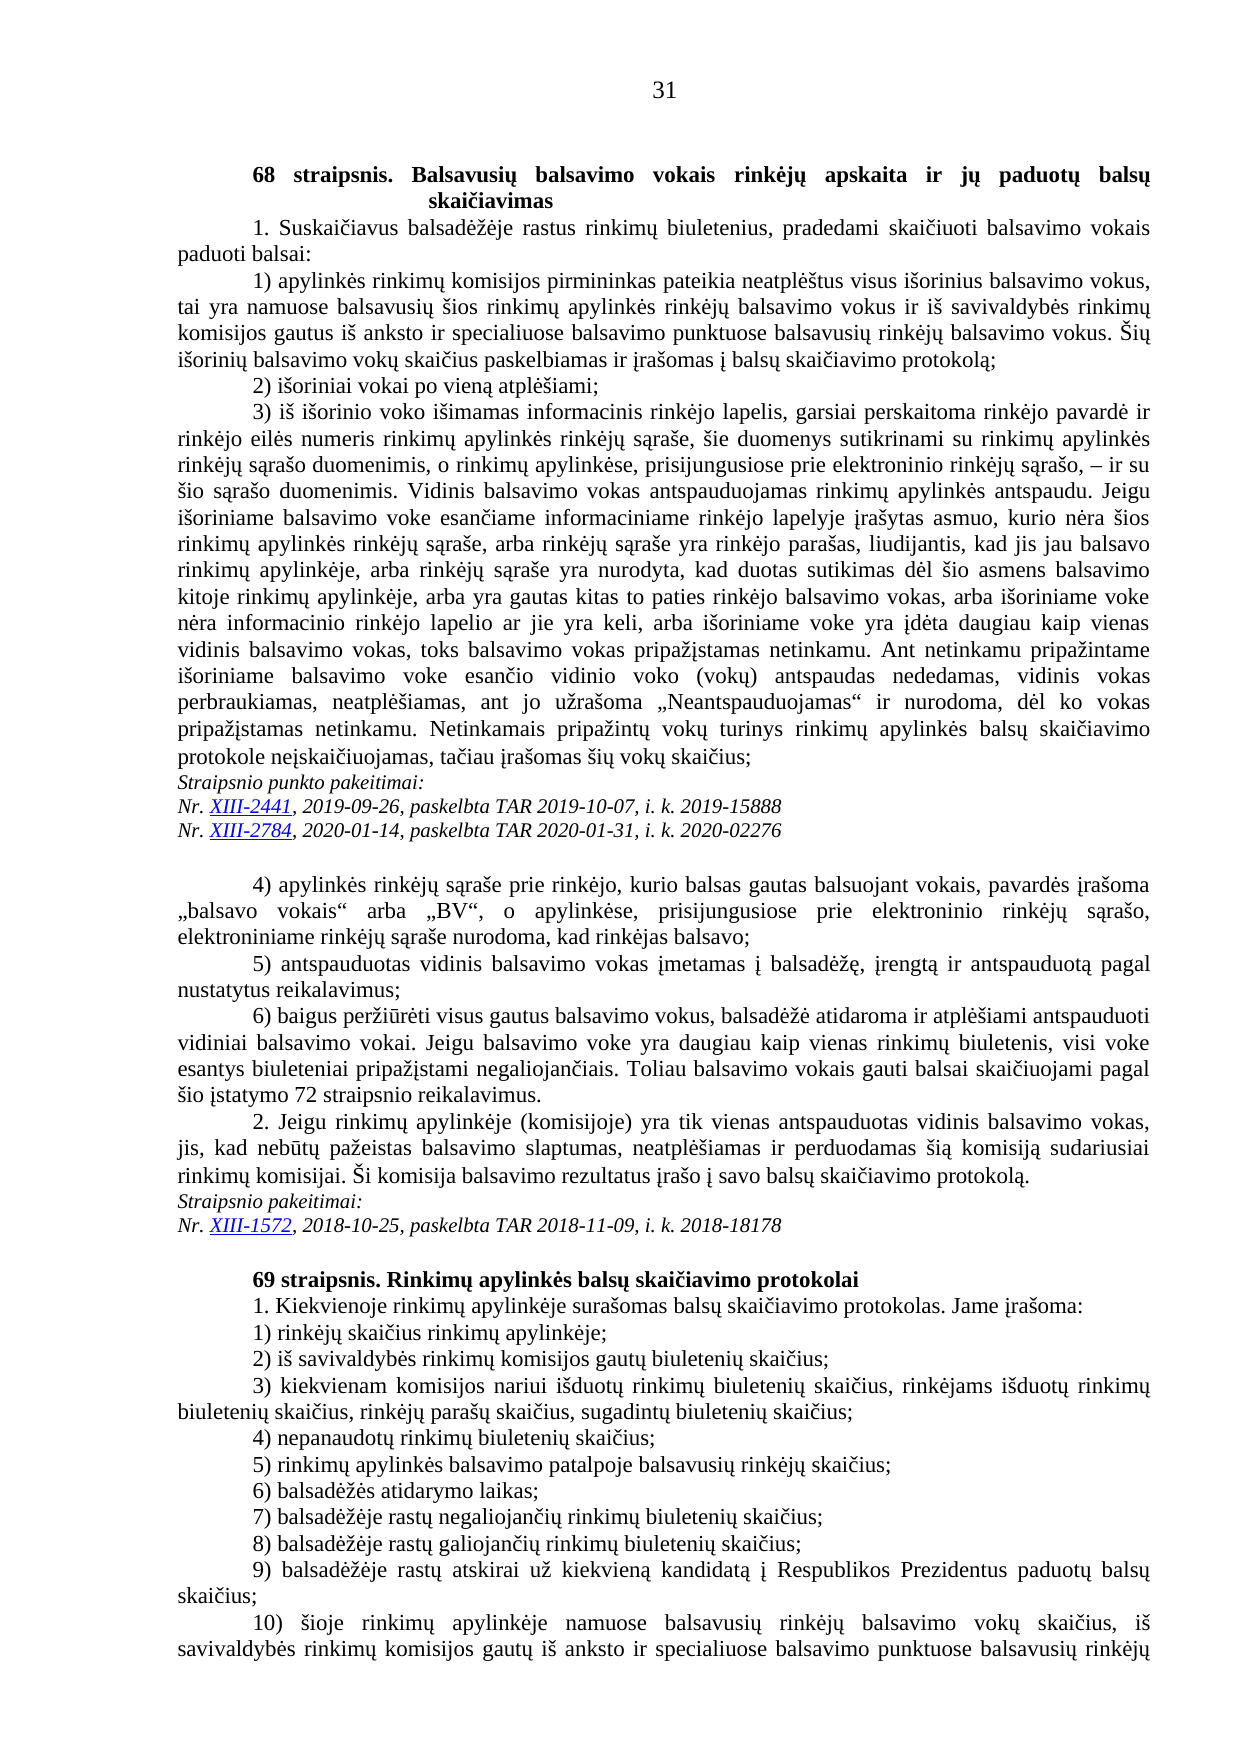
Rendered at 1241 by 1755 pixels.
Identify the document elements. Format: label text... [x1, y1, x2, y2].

text 4) nepanaudotų rinkimų biuletenių skaičius; [177, 1424, 1152, 1451]
text 68 straipsnis. Balsavusių balsavimo vokais rinkėjų apskaita ir jų paduotų balsų skaičiavimas [252, 161, 1152, 214]
text 3) kiekvienam komisijos nariui išduotų rinkimų biuletenių skaičius, rinkėjams išduotų rinkimų biuletenių skaičius, rinkėjų parašų skaičius, sugadintų biuletenių skaičius; [177, 1372, 1152, 1424]
text 2) iš savivaldybės rinkimų komisijos gautų biuletenių skaičius; [177, 1345, 1152, 1372]
text Nr. XIII-2784, 2020-01-14, paskelbta TAR 2020-01-31, i. k. 2020-02276 [177, 818, 1152, 842]
text Straipsnio punkto pakeitimai: [177, 770, 1152, 794]
text 9) balsadėžėje rastų atskirai už kiekvieną kandidatą į Respublikos Prezidentus paduotų balsų skaičius; [177, 1556, 1152, 1609]
text Straipsnio pakeitimai: [177, 1189, 1152, 1213]
text 1) apylinkės rinkimų komisijos pirmininkas pateikia neatplėštus visus išorinius balsavimo vokus, tai yra namuose balsavusių šios rinkimų apylinkės rinkėjų balsavimo vokus ir iš savivaldybės rinkimų komisijos gautus iš anksto ir specialiuose balsavimo punktuose balsavusių rinkėjų balsavimo vokus. Šių išorinių balsavimo vokų skaičius paskelbiamas ir įrašomas į balsų skaičiavimo protokolą; [177, 267, 1152, 372]
text 5) antspauduotas vidinis balsavimo vokas įmetamas į balsadėžę, įrengtą ir antspauduotą pagal nustatytus reikalavimus; [177, 950, 1152, 1002]
text 69 straipsnis. Rinkimų apylinkės balsų skaičiavimo protokolai [177, 1266, 1152, 1293]
text Nr. XIII-2441, 2019-09-26, paskelbta TAR 2019-10-07, i. k. 2019-15888 [177, 794, 1152, 818]
text 4) apylinkės rinkėjų sąraše prie rinkėjo, kurio balsas gautas balsuojant vokais, pavardės įrašoma „balsavo vokais“ arba „BV“, o apylinkėse, prisijungusiose prie elektroninio rinkėjų sąrašo, elektroniniame rinkėjų sąraše nurodoma, kad rinkėjas balsavo; [177, 871, 1152, 950]
text 2) išoriniai vokai po vieną atplėšiami; [177, 372, 1152, 398]
text 6) balsadėžės atidarymo laikas; [177, 1477, 1152, 1503]
text 2. Jeigu rinkimų apylinkėje (komisijoje) yra tik vienas antspauduotas vidinis balsavimo vokas, jis, kad nebūtų pažeistas balsavimo slaptumas, neatplėšiamas ir perduodamas šią komisiją sudariusiai rinkimų komisijai. Ši komisija balsavimo rezultatus įrašo į savo balsų skaičiavimo protokolą. [177, 1108, 1152, 1189]
text 8) balsadėžėje rastų galiojančių rinkimų biuletenių skaičius; [177, 1530, 1152, 1556]
text 7) balsadėžėje rastų negaliojančių rinkimų biuletenių skaičius; [177, 1503, 1152, 1530]
text 6) baigus peržiūrėti visus gautus balsavimo vokus, balsadėžė atidaroma ir atplėšiami antspauduoti vidiniai balsavimo vokai. Jeigu balsavimo voke yra daugiau kaip vienas rinkimų biuletenis, visi voke esantys biuleteniai pripažįstami negaliojančiais. Toliau balsavimo vokais gauti balsai skaičiuojami pagal šio įstatymo 72 straipsnio reikalavimus. [177, 1002, 1152, 1108]
text 1. Suskaičiavus balsadėžėje rastus rinkimų biuletenius, pradedami skaičiuoti balsavimo vokais paduoti balsai: [177, 214, 1152, 267]
text 1. Kiekvienoje rinkimų apylinkėje surašomas balsų skaičiavimo protokolas. Jame įrašoma: [177, 1293, 1152, 1319]
text Nr. XIII-1572, 2018-10-25, paskelbta TAR 2018-11-09, i. k. 2018-18178 [177, 1213, 1152, 1237]
text 5) rinkimų apylinkės balsavimo patalpoje balsavusių rinkėjų skaičius; [177, 1451, 1152, 1477]
text 10) šioje rinkimų apylinkėje namuose balsavusių rinkėjų balsavimo vokų skaičius, iš savivaldybės rinkimų komisijos gautų iš anksto ir specialiuose balsavimo punktuose balsavusių rinkėjų [177, 1609, 1152, 1662]
text 3) iš išorinio voko išimamas informacinis rinkėjo lapelis, garsiai perskaitoma rinkėjo pavardė ir rinkėjo eilės numeris rinkimų apylinkės rinkėjų sąraše, šie duomenys sutikrinami su rinkimų apylinkės rinkėjų sąrašo duomenimis, o rinkimų apylinkėse, prisijungusiose prie elektroninio rinkėjų sąrašo, – ir su šio sąrašo duomenimis. Vidinis balsavimo vokas antspauduojamas rinkimų apylinkės antspaudu. Jeigu išoriniame balsavimo voke esančiame informaciniame rinkėjo lapelyje įrašytas asmuo, kurio nėra šios rinkimų apylinkės rinkėjų sąraše, arba rinkėjų sąraše yra rinkėjo parašas, liudijantis, kad jis jau balsavo rinkimų apylinkėje, arba rinkėjų sąraše yra nurodyta, kad duotas sutikimas dėl šio asmens balsavimo kitoje rinkimų apylinkėje, arba yra gautas kitas to paties rinkėjo balsavimo vokas, arba išoriniame voke nėra informacinio rinkėjo lapelio ar jie yra keli, arba išoriniame voke yra įdėta daugiau kaip vienas vidinis balsavimo vokas, toks balsavimo vokas pripažįstamas netinkamu. Ant netinkamu pripažintame išoriniame balsavimo voke esančio vidinio voko (vokų) antspaudas nededamas, vidinis vokas perbraukiamas, neatplėšiamas, ant jo užrašoma „Neantspauduojamas“ ir nurodoma, dėl ko vokas pripažįstamas netinkamu. Netinkamais pripažintų vokų turinys rinkimų apylinkės balsų skaičiavimo protokole neįskaičiuojamas, tačiau įrašomas šių vokų skaičius; [177, 398, 1152, 770]
text 1) rinkėjų skaičius rinkimų apylinkėje; [177, 1319, 1152, 1345]
